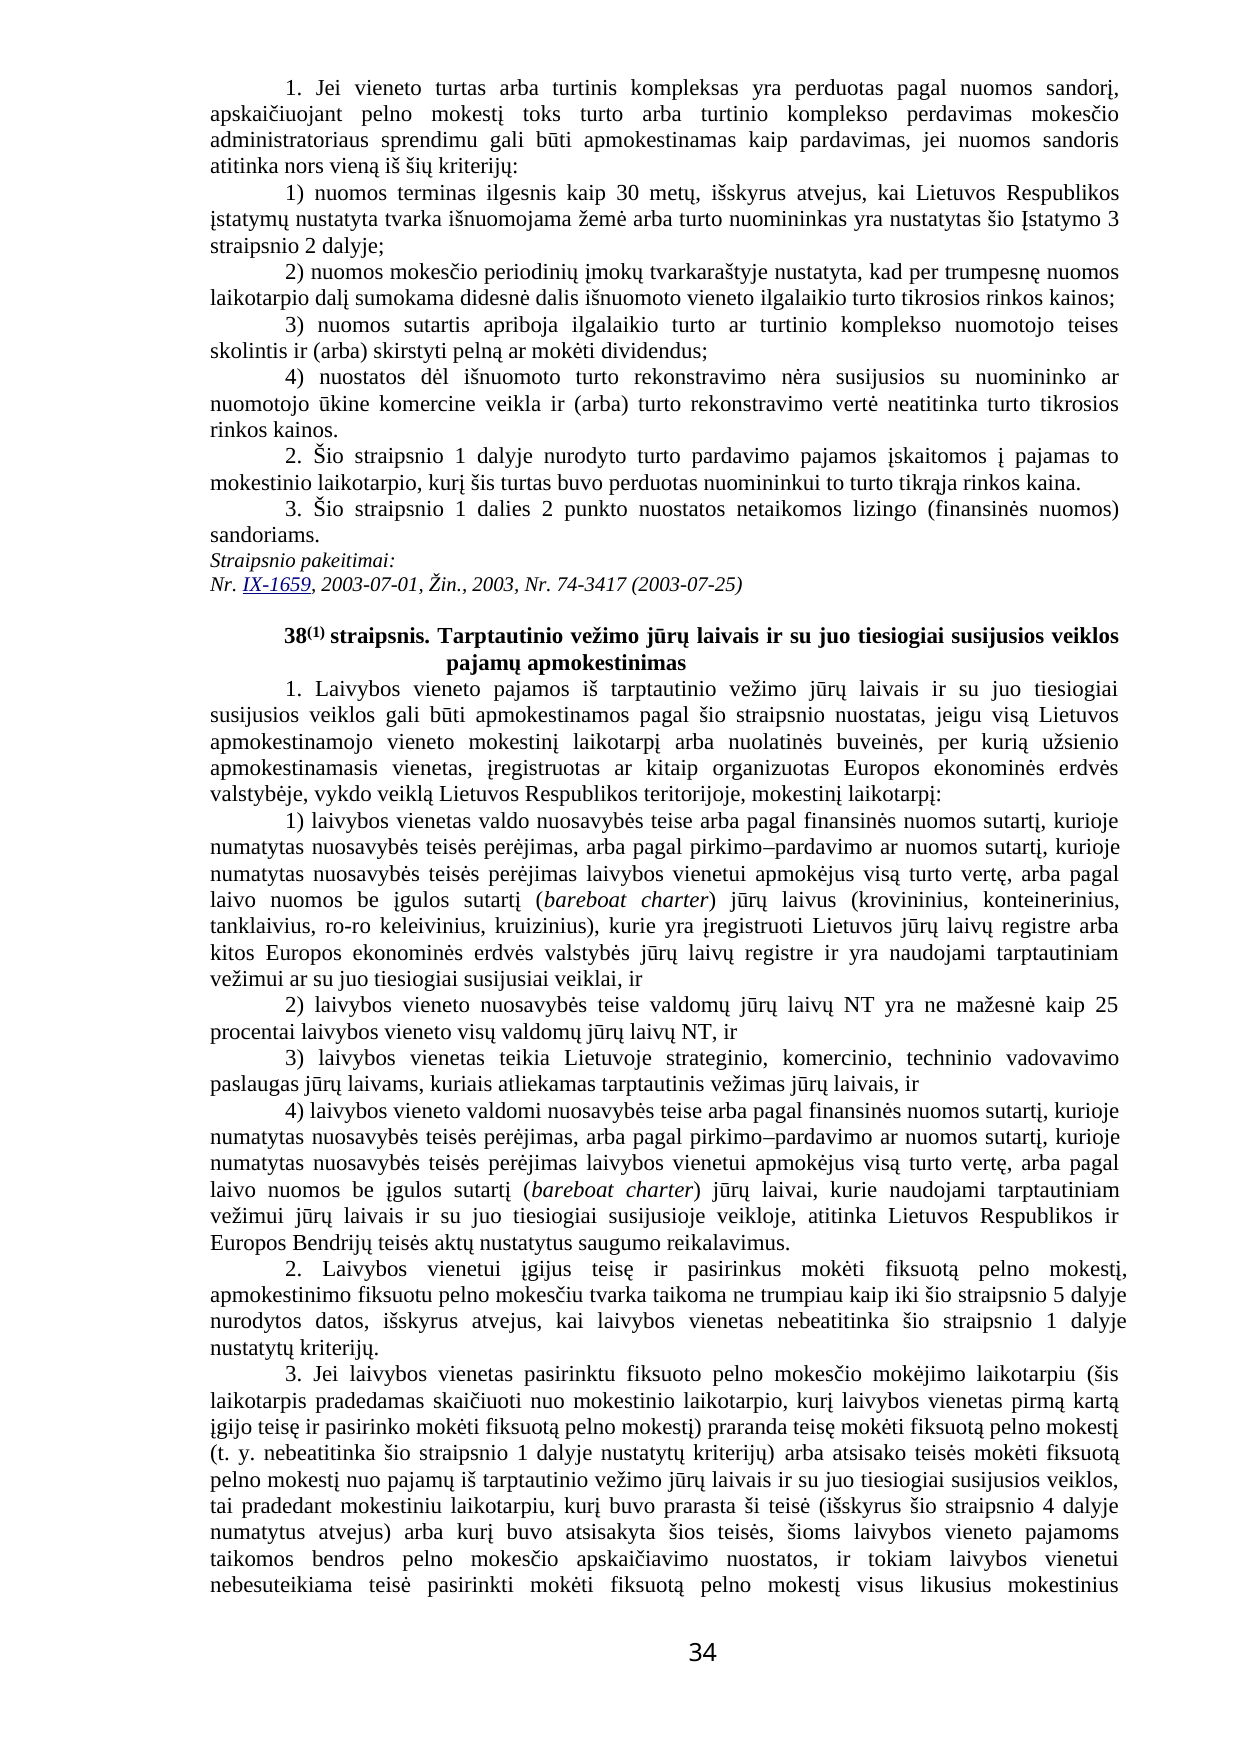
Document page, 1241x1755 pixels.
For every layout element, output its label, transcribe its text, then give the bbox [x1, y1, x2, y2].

text 4) nuostatos dėl išnuomoto turto rekonstravimo nėra susijusios su nuomininko ar nuomotojo ūkine komercine veikla ir (arba) turto rekonstravimo vertė neatitinka turto tikrosios rinkos kainos. [210, 363, 1120, 442]
text Straipsnio pakeitimai: [210, 548, 1120, 572]
text 1. Jei vieneto turtas arba turtinis kompleksas yra perduotas pagal nuomos sandorį, apskaičiuojant pelno mokestį toks turto arba turtinio komplekso perdavimas mokesčio administratoriaus sprendimu gali būti apmokestinamas kaip pardavimas, jei nuomos sandoris atitinka nors vieną iš šių kriterijų: [210, 73, 1120, 179]
text 4) laivybos vieneto valdomi nuosavybės teise arba pagal finansinės nuomos sutartį, kurioje numatytas nuosavybės teisės perėjimas, arba pagal pirkimo–pardavimo ar nuomos sutartį, kurioje numatytas nuosavybės teisės perėjimas laivybos vienetui apmokėjus visą turto vertę, arba pagal laivo nuomos be įgulos sutartį (bareboat charter) jūrų laivai, kurie naudojami tarptautiniam vežimui jūrų laivais ir su juo tiesiogiai susijusioje veikloje, atitinka Lietuvos Respublikos ir Europos Bendrijų teisės aktų nustatytus saugumo reikalavimus. [210, 1097, 1120, 1255]
text 2. Laivybos vienetui įgijus teisę ir pasirinkus mokėti fiksuotą pelno mokestį, apmokestinimo fiksuotu pelno mokesčiu tvarka taikoma ne trumpiau kaip iki šio straipsnio 5 dalyje nurodytos datos, išskyrus atvejus, kai laivybos vienetas nebeatitinka šio straipsnio 1 dalyje nustatytų kriterijų. [210, 1255, 1129, 1360]
text 3. Jei laivybos vienetas pasirinktu fiksuoto pelno mokesčio mokėjimo laikotarpiu (šis laikotarpis pradedamas skaičiuoti nuo mokestinio laikotarpio, kurį laivybos vienetas pirmą kartą įgijo teisę ir pasirinko mokėti fiksuotą pelno mokestį) praranda teisę mokėti fiksuotą pelno mokestį (t. y. nebeatitinka šio straipsnio 1 dalyje nustatytų kriterijų) arba atsisako teisės mokėti fiksuotą pelno mokestį nuo pajamų iš tarptautinio vežimo jūrų laivais ir su juo tiesiogiai susijusios veiklos, tai pradedant mokestiniu laikotarpiu, kurį buvo prarasta ši teisė (išskyrus šio straipsnio 4 dalyje numatytus atvejus) arba kurį buvo atsisakyta šios teisės, šioms laivybos vieneto pajamoms taikomos bendros pelno mokesčio apskaičiavimo nuostatos, ir tokiam laivybos vienetui nebesuteikiama teisė pasirinkti mokėti fiksuotą pelno mokestį visus likusius mokestinius [210, 1360, 1120, 1597]
text 2) laivybos vieneto nuosavybės teise valdomų jūrų laivų NT yra ne mažesnė kaip 25 procentai laivybos vieneto visų valdomų jūrų laivų NT, ir [210, 991, 1120, 1044]
text 3) nuomos sutartis apriboja ilgalaikio turto ar turtinio komplekso nuomotojo teises skolintis ir (arba) skirstyti pelną ar mokėti dividendus; [210, 311, 1120, 363]
text 1. Laivybos vieneto pajamos iš tarptautinio vežimo jūrų laivais ir su juo tiesiogiai susijusios veiklos gali būti apmokestinamos pagal šio straipsnio nuostatas, jeigu visą Lietuvos apmokestinamojo vieneto mokestinį laikotarpį arba nuolatinės buveinės, per kurią užsienio apmokestinamasis vienetas, įregistruotas ar kitaip organizuotas Europos ekonominės erdvės valstybėje, vykdo veiklą Lietuvos Respublikos teritorijoje, mokestinį laikotarpį: [210, 675, 1120, 807]
text 38(1) straipsnis. Tarptautinio vežimo jūrų laivais ir su juo tiesiogiai susijusios veiklos pajamų apmokestinimas [284, 622, 1120, 675]
text Nr. IX-1659, 2003-07-01, Žin., 2003, Nr. 74-3417 (2003-07-25) [210, 572, 1120, 596]
text 2) nuomos mokesčio periodinių įmokų tvarkaraštyje nustatyta, kad per trumpesnę nuomos laikotarpio dalį sumokama didesnė dalis išnuomoto vieneto ilgalaikio turto tikrosios rinkos kainos; [210, 258, 1120, 311]
text 2. Šio straipsnio 1 dalyje nurodyto turto pardavimo pajamos įskaitomos į pajamas to mokestinio laikotarpio, kurį šis turtas buvo perduotas nuomininkui to turto tikrąja rinkos kaina. [210, 442, 1120, 495]
text 3) laivybos vienetas teikia Lietuvoje strateginio, komercinio, techninio vadovavimo paslaugas jūrų laivams, kuriais atliekamas tarptautinis vežimas jūrų laivais, ir [210, 1044, 1120, 1097]
text 1) nuomos terminas ilgesnis kaip 30 metų, išskyrus atvejus, kai Lietuvos Respublikos įstatymų nustatyta tvarka išnuomojama žemė arba turto nuomininkas yra nustatytas šio Įstatymo 3 straipsnio 2 dalyje; [210, 179, 1120, 258]
text 1) laivybos vienetas valdo nuosavybės teise arba pagal finansinės nuomos sutartį, kurioje numatytas nuosavybės teisės perėjimas, arba pagal pirkimo–pardavimo ar nuomos sutartį, kurioje numatytas nuosavybės teisės perėjimas laivybos vienetui apmokėjus visą turto vertę, arba pagal laivo nuomos be įgulos sutartį (bareboat charter) jūrų laivus (krovininius, konteinerinius, tanklaivius, ro-ro keleivinius, kruizinius), kurie yra įregistruoti Lietuvos jūrų laivų registre arba kitos Europos ekonominės erdvės valstybės jūrų laivų registre ir yra naudojami tarptautiniam vežimui ar su juo tiesiogiai susijusiai veiklai, ir [210, 807, 1120, 991]
text 3. Šio straipsnio 1 dalies 2 punkto nuostatos netaikomos lizingo (finansinės nuomos) sandoriams. [210, 495, 1120, 548]
